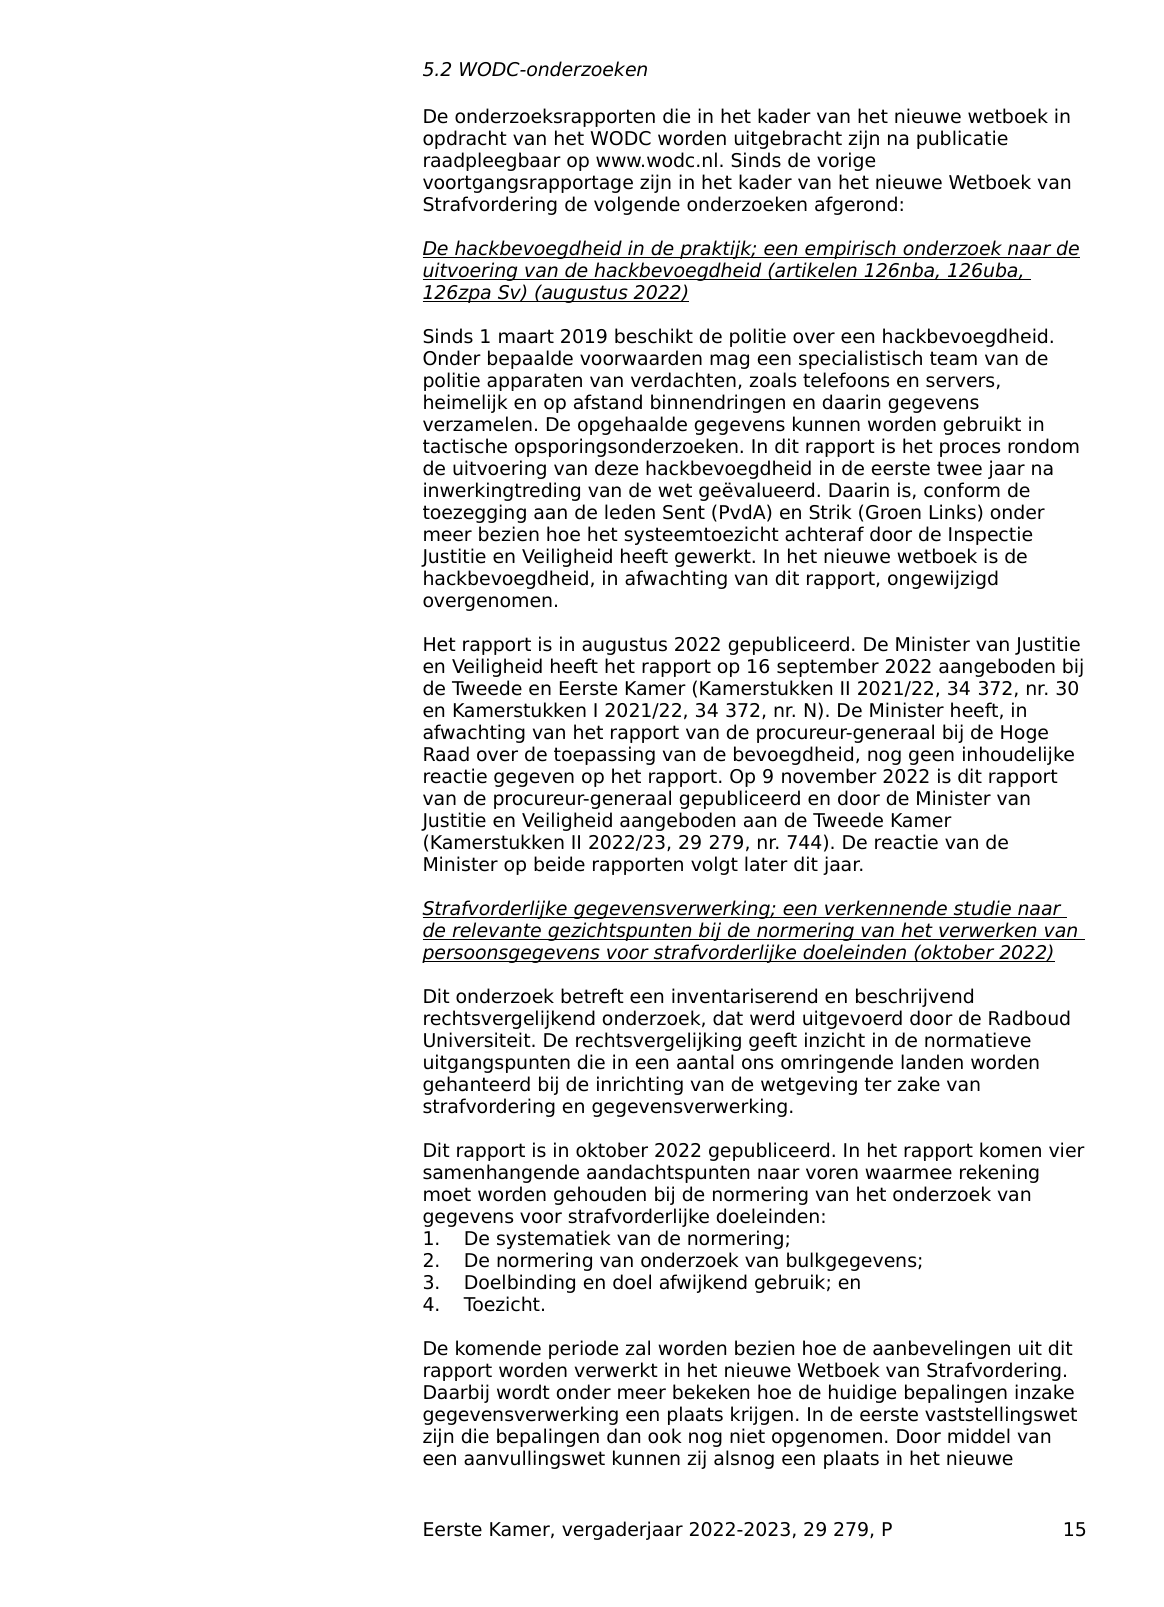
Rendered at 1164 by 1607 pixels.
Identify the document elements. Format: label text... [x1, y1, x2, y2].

text De komende periode zal worden bezien hoe de aanbevelingen uit dit rapport worden verwerkt in het nieuwe Wetboek van Strafvordering. Daarbij wordt onder meer bekeken hoe de huidige bepalingen inzake gegevensverwerking een plaats krijgen. In de eerste vaststellingswet zijn die bepalingen dan ook nog niet opgenomen. Door middel van een aanvullingswet kunnen zij alsnog een plaats in het nieuwe [422, 1338, 1087, 1470]
subtitle De hackbevoegdheid in de praktijk; een empirisch onderzoek naar de uitvoering van de hackbevoegdheid (artikelen 126nba, 126uba, 126zpa Sv) (augustus 2022) [422, 238, 1087, 304]
text 1. De systematiek van de normering; [422, 1228, 1087, 1250]
text Dit rapport is in oktober 2022 gepubliceerd. In het rapport komen vier samenhangende aandachtspunten naar voren waarmee rekening moet worden gehouden bij de normering van het onderzoek van gegevens voor strafvorderlijke doeleinden: [422, 1140, 1087, 1228]
text Sinds 1 maart 2019 beschikt de politie over een hackbevoegdheid. Onder bepaalde voorwaarden mag een specialistisch team van de politie apparaten van verdachten, zoals telefoons en servers, heimelijk en op afstand binnendringen en daarin gegevens verzamelen. De opgehaalde gegevens kunnen worden gebruikt in tactische opsporingsonderzoeken. In dit rapport is het proces rondom de uitvoering van deze hackbevoegdheid in de eerste twee jaar na inwerkingtreding van de wet geëvalueerd. Daarin is, conform de toezegging aan de leden Sent (PvdA) en Strik (Groen Links) onder meer bezien hoe het systeemtoezicht achteraf door de Inspectie Justitie en Veiligheid heeft gewerkt. In het nieuwe wetboek is de hackbevoegdheid, in afwachting van dit rapport, ongewijzigd overgenomen. [422, 326, 1087, 612]
subtitle Strafvorderlijke gegevensverwerking; een verkennende studie naar de relevante gezichtspunten bij de normering van het verwerken van persoonsgegevens voor strafvorderlijke doeleinden (oktober 2022) [422, 898, 1087, 964]
text De onderzoeksrapporten die in het kader van het nieuwe wetboek in opdracht van het WODC worden uitgebracht zijn na publicatie raadpleegbaar op www.wodc.nl. Sinds de vorige voortgangsrapportage zijn in het kader van het nieuwe Wetboek van Strafvordering de volgende onderzoeken afgerond: [422, 106, 1087, 216]
text 4. Toezicht. [422, 1294, 1087, 1316]
text 3. Doelbinding en doel afwijkend gebruik; en [422, 1272, 1087, 1294]
text 2. De normering van onderzoek van bulkgegevens; [422, 1250, 1087, 1272]
text Het rapport is in augustus 2022 gepubliceerd. De Minister van Justitie en Veiligheid heeft het rapport op 16 september 2022 aangeboden bij de Tweede en Eerste Kamer (Kamerstukken II 2021/22, 34 372, nr. 30 en Kamerstukken I 2021/22, 34 372, nr. N). De Minister heeft, in afwachting van het rapport van de procureur-generaal bij de Hoge Raad over de toepassing van de bevoegdheid, nog geen inhoudelijke reactie gegeven op het rapport. Op 9 november 2022 is dit rapport van de procureur-generaal gepubliceerd en door de Minister van Justitie en Veiligheid aangeboden aan de Tweede Kamer (Kamerstukken II 2022/23, 29 279, nr. 744). De reactie van de Minister op beide rapporten volgt later dit jaar. [422, 634, 1087, 876]
subtitle 5.2 WODC-onderzoeken [422, 59, 1087, 81]
text Dit onderzoek betreft een inventariserend en beschrijvend rechtsvergelijkend onderzoek, dat werd uitgevoerd door de Radboud Universiteit. De rechtsvergelijking geeft inzicht in de normatieve uitgangspunten die in een aantal ons omringende landen worden gehanteerd bij de inrichting van de wetgeving ter zake van strafvordering en gegevensverwerking. [422, 986, 1087, 1118]
